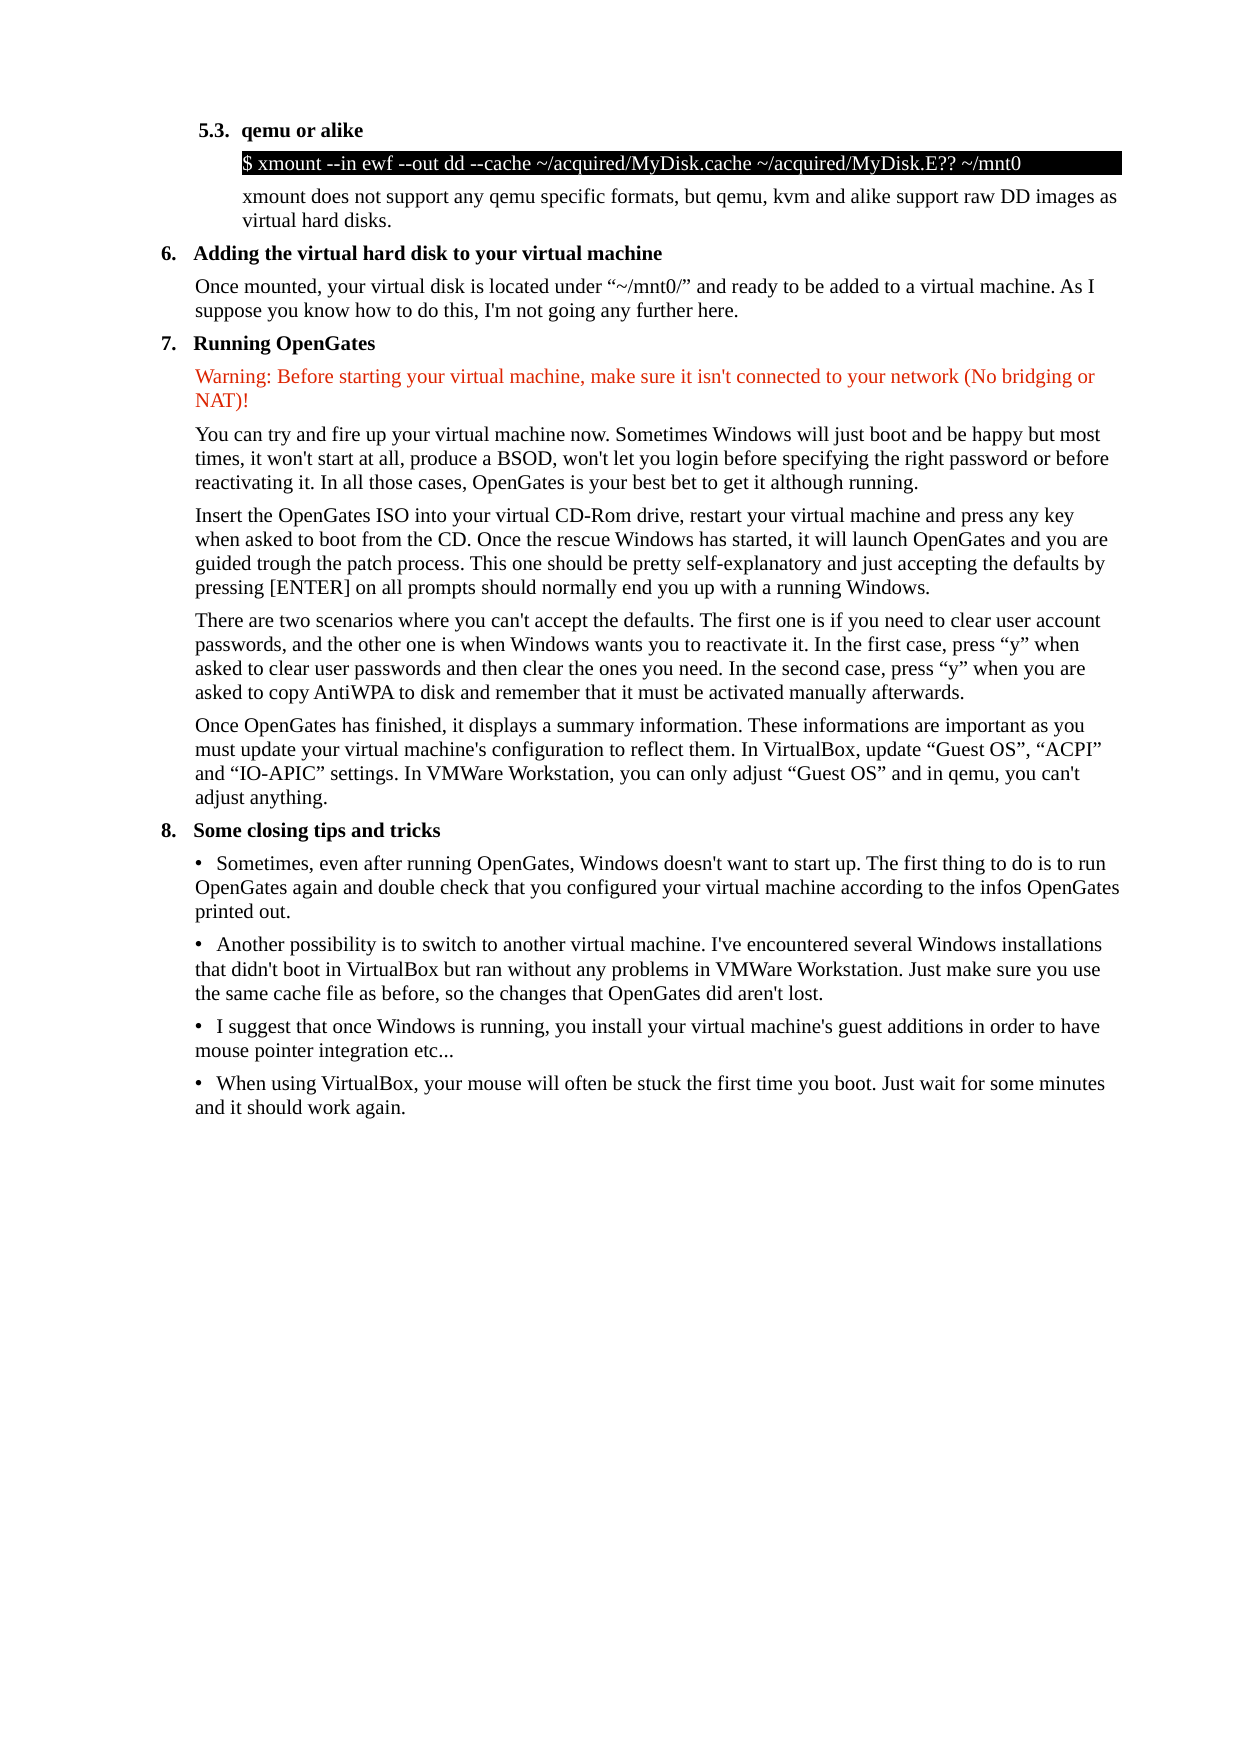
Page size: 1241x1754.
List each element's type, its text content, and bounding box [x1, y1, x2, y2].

text You can try and fire up your virtual machine now. Sometimes Windows will just boot and be happy but most times, it won't start at all, produce a BSOD, won't let you login before specifying the right password or before reactivating it. In all those cases, OpenGates is your best bet to get it although running. [195, 421, 1122, 494]
text Insert the OpenGates ISO into your virtual CD-Rom drive, restart your virtual machine and press any key when asked to boot from the CD. Once the rescue Windows has started, it will launch OpenGates and you are guided trough the patch process. This one should be pretty self-explanatory and just accepting the defaults by pressing [ENTER] on all prompts should normally end you up with a running Windows. [195, 503, 1122, 599]
list I suggest that once Windows is running, you install your virtual machine's guest additions in order to have mouse pointer integration etc... [195, 1013, 1122, 1062]
list qemu or alike [193, 118, 1122, 142]
text There are two scenarios where you can't accept the defaults. The first one is if you need to clear user account passwords, and the other one is when Windows wants you to reactivate it. In the first case, press “y” when asked to clear user passwords and then clear the ones you need. In the second case, press “y” when you are asked to copy AntiWPA to disk and remember that it must be activated manually afterwards. [195, 608, 1122, 704]
text Once mounted, your virtual disk is located under “~/mnt0/” and ready to be added to a virtual machine. As I suppose you know how to do this, I'm not going any further here. [195, 274, 1122, 322]
text $ xmount --in ewf --out dd --cache ~/acquired/MyDisk.cache ~/acquired/MyDisk.E?? ~/mnt0 [242, 151, 1122, 175]
text xmount does not support any qemu specific formats, but qemu, kvm and alike support raw DD images as virtual hard disks. [242, 184, 1122, 232]
text Once OpenGates has finished, it displays a summary information. These informations are important as you must update your virtual machine's configuration to reflect them. In VirtualBox, update “Guest OS”, “ACPI” and “IO-APIC” settings. In VMWare Workstation, you can only adjust “Guest OS” and in qemu, you can't adjust anything. [195, 713, 1122, 809]
list Some closing tips and tricks [156, 818, 1122, 842]
text Warning: Before starting your virtual machine, make sure it isn't connected to your network (No bridging or NAT)! [195, 364, 1122, 412]
list Adding the virtual hard disk to your virtual machine [156, 241, 1122, 265]
list When using VirtualBox, your mouse will often be stuck the first time you boot. Just wait for some minutes and it should work again. [195, 1071, 1122, 1119]
list Running OpenGates [156, 331, 1122, 355]
list Another possibility is to switch to another virtual machine. I've encountered several Windows installations that didn't boot in VirtualBox but ran without any problems in VMWare Workstation. Just make sure you use the same cache file as before, so the changes that OpenGates did aren't lost. [195, 932, 1122, 1004]
list Sometimes, even after running OpenGates, Windows doesn't want to start up. The first thing to do is to run OpenGates again and double check that you configured your virtual machine according to the infos OpenGates printed out. [195, 851, 1122, 923]
